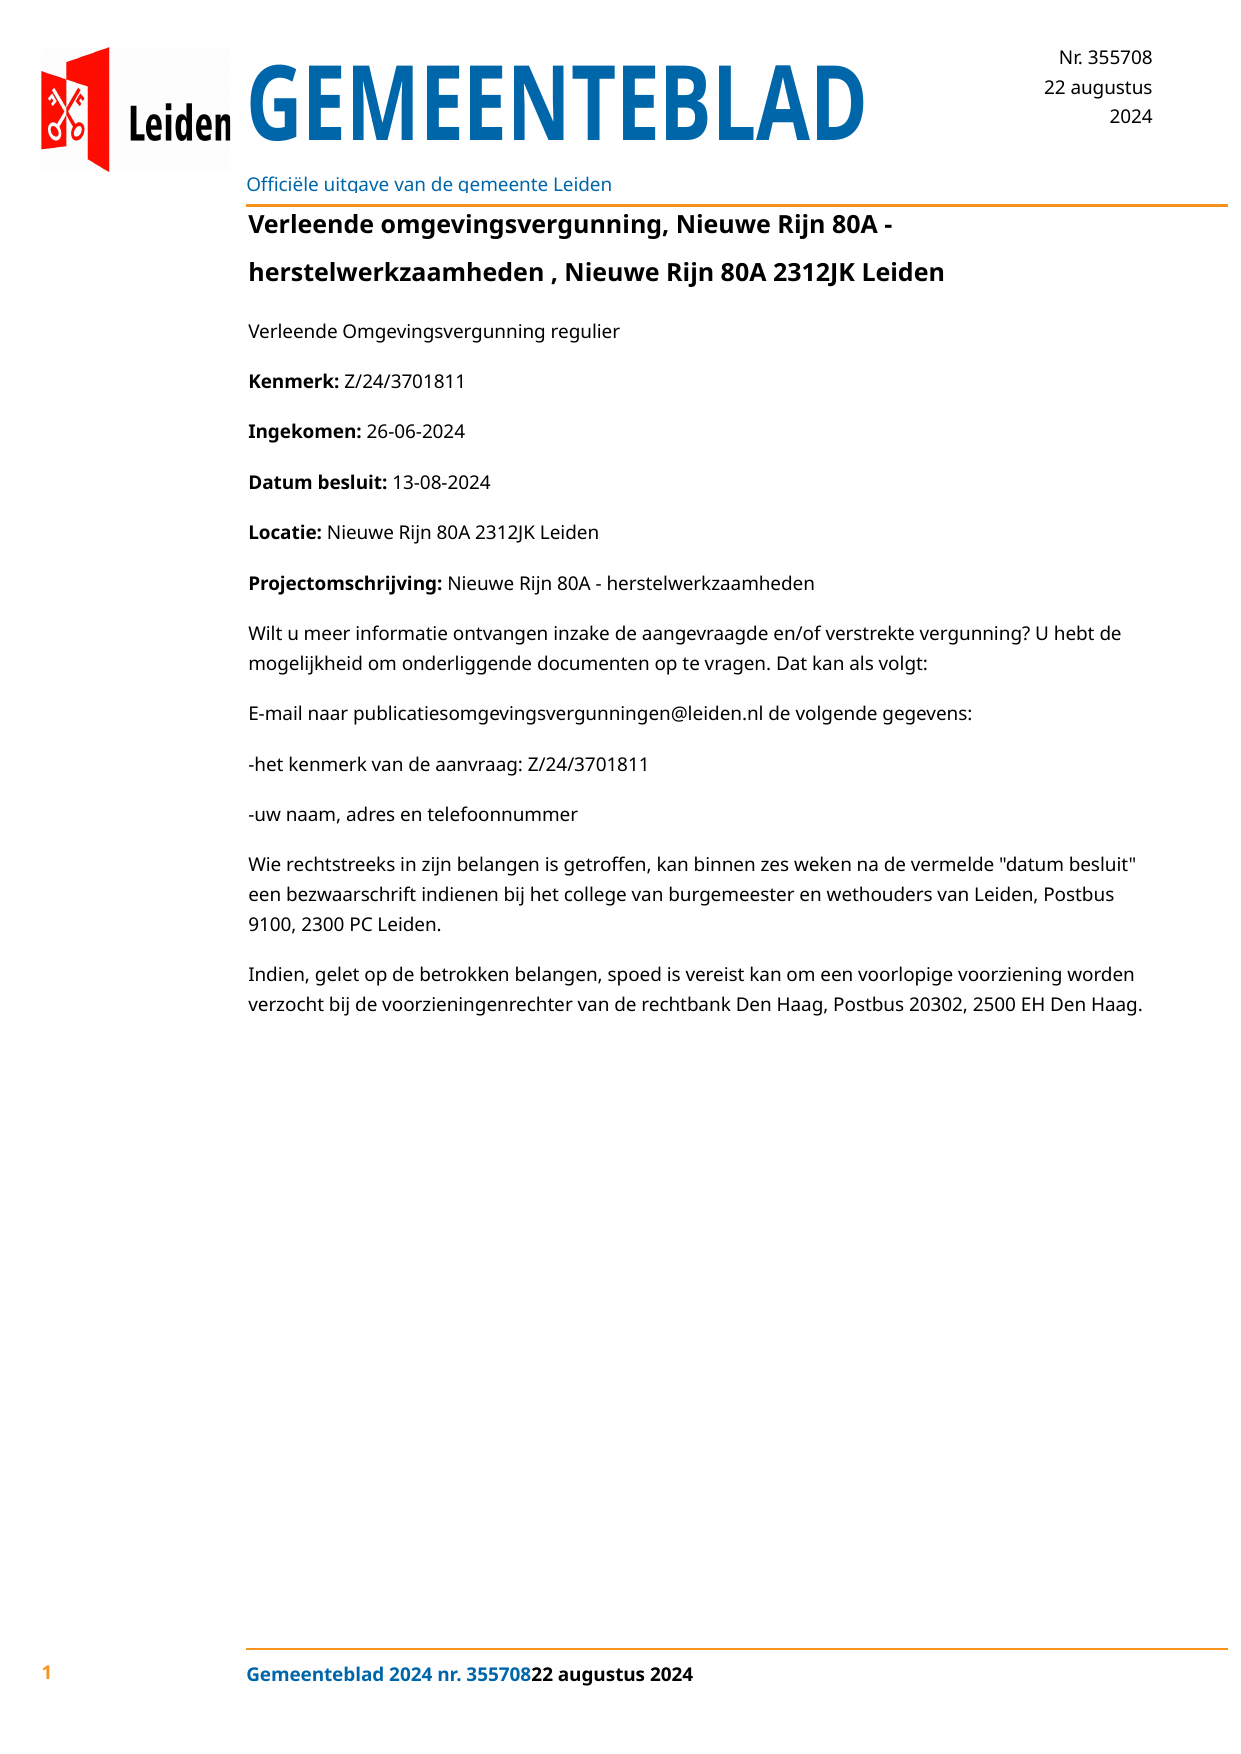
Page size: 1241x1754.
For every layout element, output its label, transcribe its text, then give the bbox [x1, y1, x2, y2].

text Indien, gelet op de betrokken belangen, spoed is vereist kan om een voorlopige voorziening worden verzocht bij de voorzieningenrechter van de rechtbank Den Haag, Postbus 20302, 2500 EH Den Haag. [248, 961, 1152, 1017]
text Datum besluit: 13-08-2024 [248, 469, 1152, 495]
text Verleende Omgevingsvergunning regulier [248, 318, 1152, 344]
text Wie rechtstreeks in zijn belangen is getroffen, kan binnen zes weken na de vermelde "datum besluit" een bezwaarschrift indienen bij het college van burgemeester en wethouders van Leiden, Postbus 9100, 2300 PC Leiden. [248, 852, 1152, 937]
picture [41, 47, 231, 172]
text Kenmerk: Z/24/3701811 [248, 368, 1152, 394]
text E-mail naar publicatiesomgevingsvergunningen@leiden.nl de volgende gegevens: [248, 700, 1152, 726]
text Ingekomen: 26-06-2024 [248, 419, 1152, 444]
text Wilt u meer informatie ontvangen inzake de aangevraagde en/of verstrekte vergunning? U hebt de mogelijkheid om onderliggende documenten op te vragen. Dat kan als volgt: [248, 620, 1152, 676]
text -uw naam, adres en telefoonnummer [248, 801, 1152, 827]
text -het kenmerk van de aanvraag: Z/24/3701811 [248, 751, 1152, 777]
text Verleende omgevingsvergunning, Nieuwe Rijn 80A - herstelwerkzaamheden , Nieuwe Rijn 80A 2312JK Leiden [248, 207, 1152, 288]
text Locatie: Nieuwe Rijn 80A 2312JK Leiden [248, 519, 1152, 545]
text Projectomschrijving: Nieuwe Rijn 80A - herstelwerkzaamheden [248, 570, 1152, 596]
